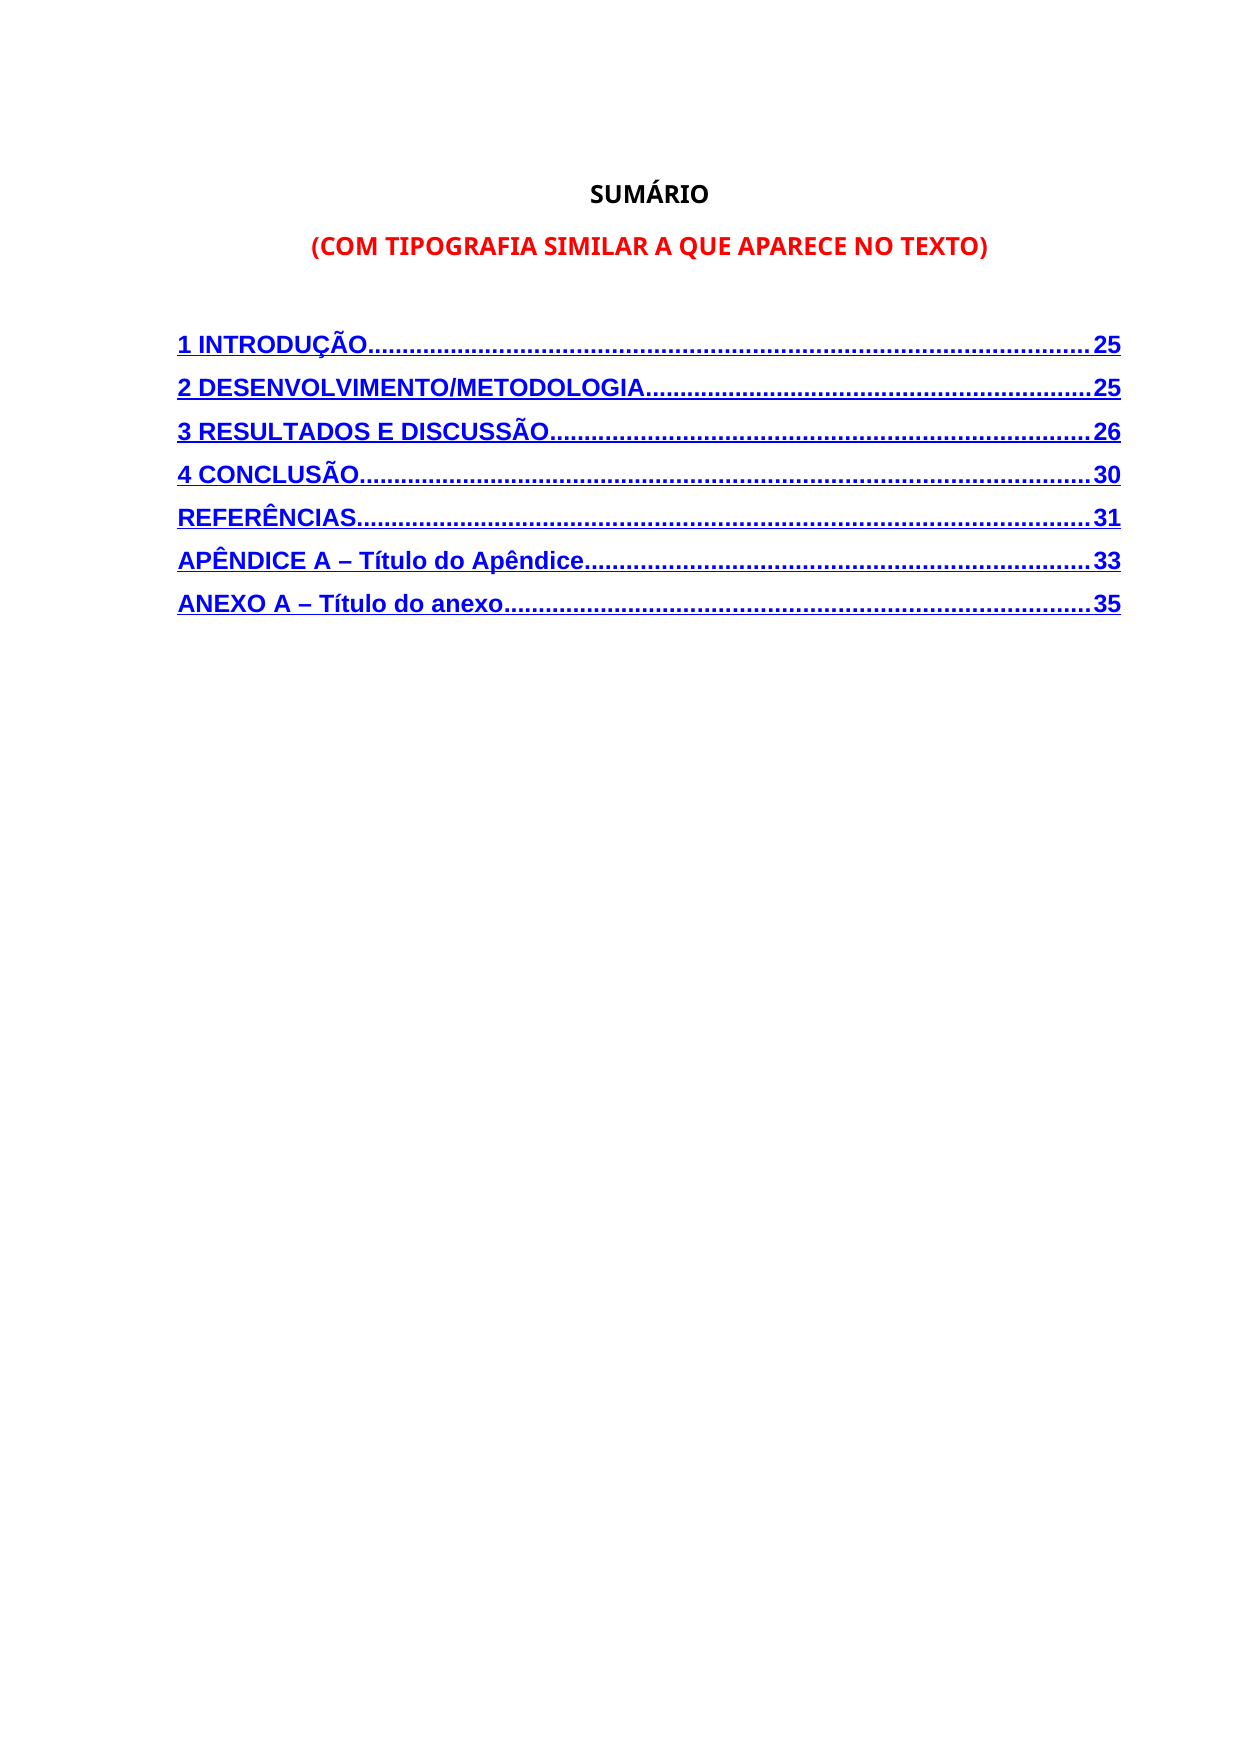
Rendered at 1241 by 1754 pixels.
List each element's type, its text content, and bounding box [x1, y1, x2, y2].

text SUMÁRIO [177, 177, 1122, 211]
text (COM TIPOGRAFIA SIMILAR A QUE APARECE NO TEXTO) [177, 228, 1122, 262]
text 2 DESENVOLVIMENTO/METODOLOGIA 25 [177, 373, 1122, 402]
text REFERÊNCIAS 31 [177, 503, 1122, 532]
text 3 RESULTADOS E DISCUSSÃO 26 [177, 417, 1122, 445]
text 4 CONCLUSÃO 30 [177, 460, 1122, 488]
text APÊNDICE A – Título do Apêndice 33 [177, 546, 1122, 575]
text ANEXO A – Título do anexo 35 [177, 589, 1122, 618]
text 1 INTRODUÇÃO 25 [177, 330, 1122, 359]
